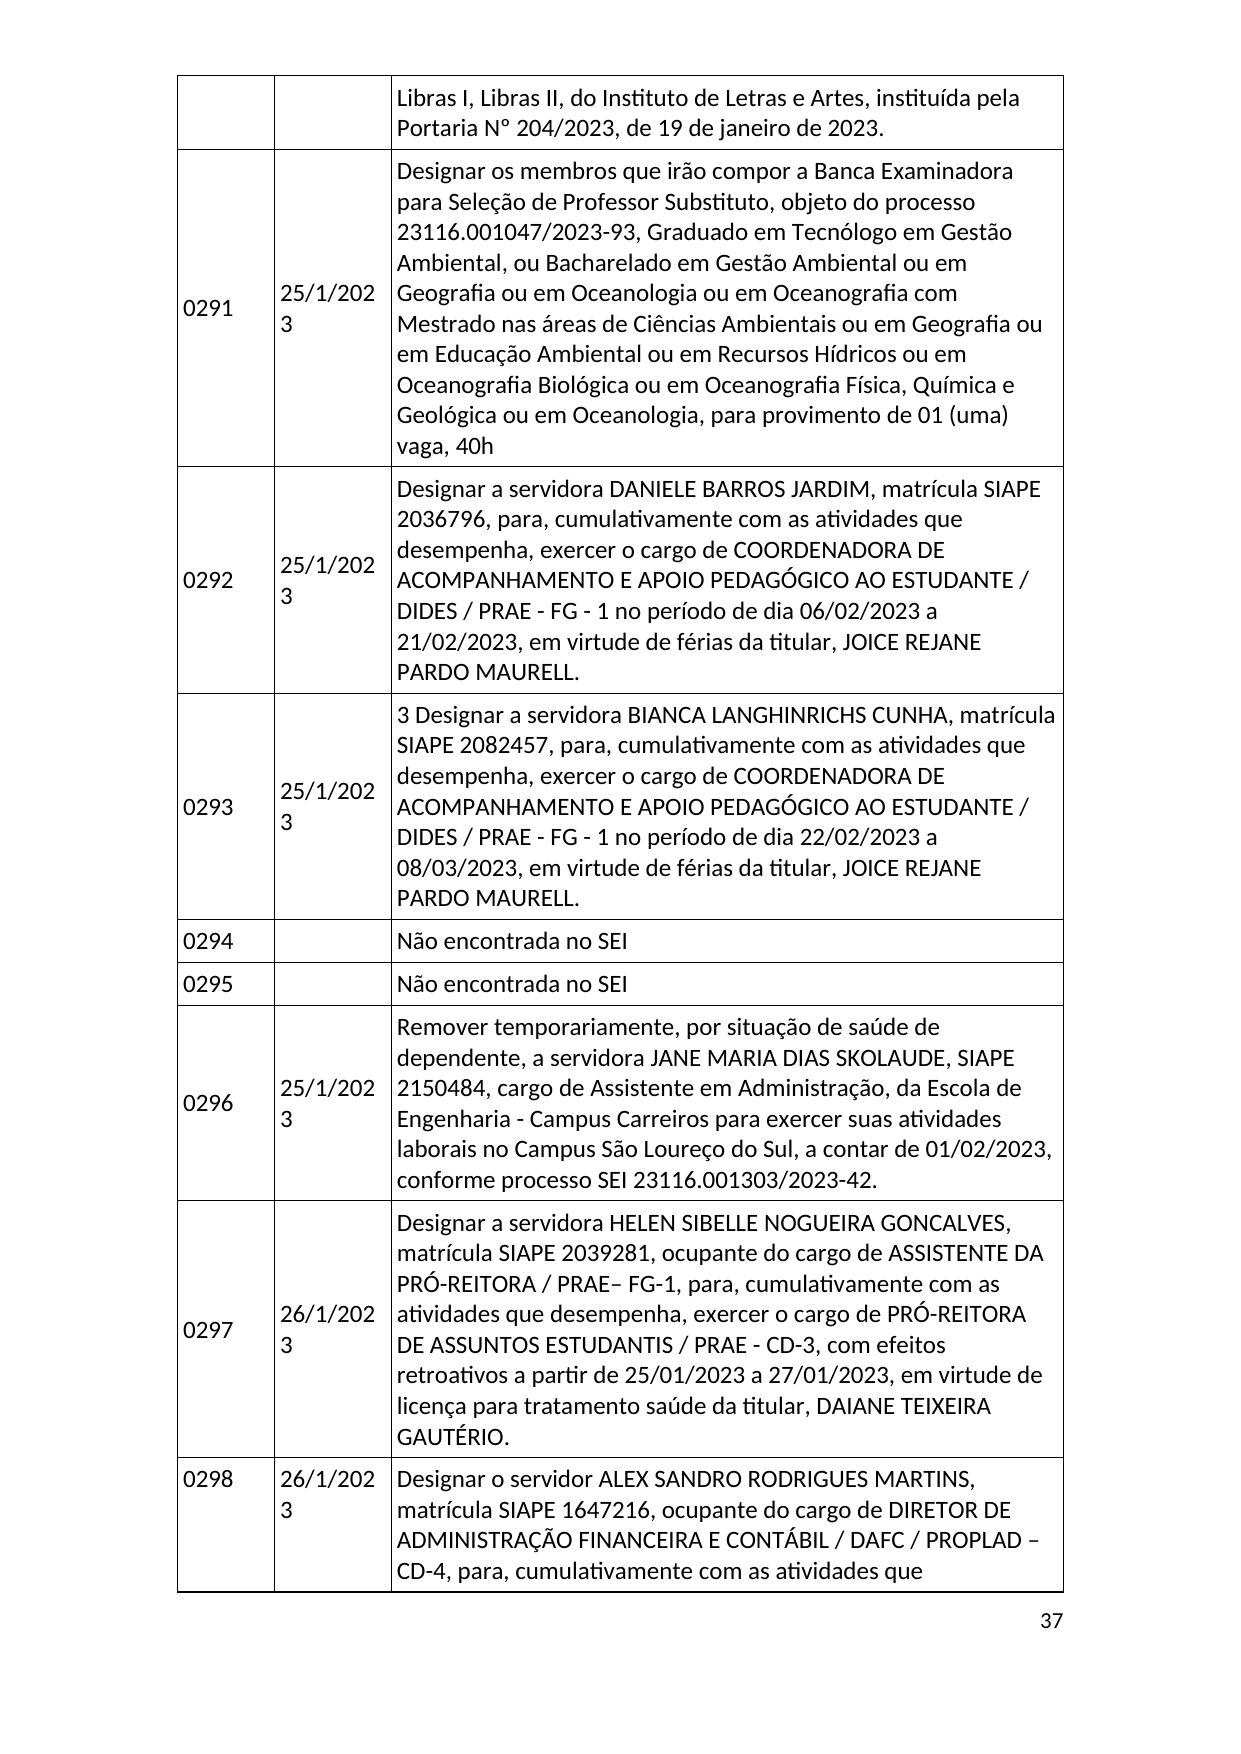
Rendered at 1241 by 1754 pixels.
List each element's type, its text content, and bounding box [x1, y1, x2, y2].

table_cell 0291 [178, 150, 274, 466]
table_cell Não encontrada no SEI [392, 963, 1063, 1004]
table_cell 26/1/2023 [275, 1458, 391, 1591]
table_cell 25/1/2023 [275, 1006, 391, 1200]
table_cell 0292 [178, 467, 274, 692]
table_cell 0297 [178, 1201, 274, 1457]
table_cell [275, 920, 391, 962]
table_cell 25/1/2023 [275, 150, 391, 466]
table_cell Libras I, Libras II, do Instituto de Letras e Artes, instituída pela Portaria Nº 204/2023, de 19 de janeiro de 2023. [392, 76, 1063, 148]
table_cell Remover temporariamente, por situação de saúde de dependente, a servidora JANE MARIA DIAS SKOLAUDE, SIAPE 2150484, cargo de Assistente em Administração, da Escola de Engenharia - Campus Carreiros para exercer suas atividades laborais no Campus São Loureço do Sul, a contar de 01/02/2023, conforme processo SEI 23116.001303/2023-42. [392, 1006, 1063, 1200]
table_cell Designar os membros que irão compor a Banca Examinadora para Seleção de Professor Substituto, objeto do processo 23116.001047/2023-93, Graduado em Tecnólogo em Gestão Ambiental, ou Bacharelado em Gestão Ambiental ou em Geografia ou em Oceanologia ou em Oceanografia com Mestrado nas áreas de Ciências Ambientais ou em Geografia ou em Educação Ambiental ou em Recursos Hídricos ou em Oceanografia Biológica ou em Oceanografia Física, Química e Geológica ou em Oceanologia, para provimento de 01 (uma) vaga, 40h [392, 150, 1063, 466]
table_cell 0294 [178, 920, 274, 962]
table_cell Designar a servidora DANIELE BARROS JARDIM, matrícula SIAPE 2036796, para, cumulativamente com as atividades que desempenha, exercer o cargo de COORDENADORA DE ACOMPANHAMENTO E APOIO PEDAGÓGICO AO ESTUDANTE / DIDES / PRAE - FG - 1 no período de dia 06/02/2023 a 21/02/2023, em virtude de férias da titular, JOICE REJANE PARDO MAURELL. [392, 467, 1063, 692]
table_cell 25/1/2023 [275, 694, 391, 918]
table_cell Designar a servidora HELEN SIBELLE NOGUEIRA GONCALVES, matrícula SIAPE 2039281, ocupante do cargo de ASSISTENTE DA PRÓ-REITORA / PRAE– FG-1, para, cumulativamente com as atividades que desempenha, exercer o cargo de PRÓ-REITORA DE ASSUNTOS ESTUDANTIS / PRAE - CD-3, com efeitos retroativos a partir de 25/01/2023 a 27/01/2023, em virtude de licença para tratamento saúde da titular, DAIANE TEIXEIRA GAUTÉRIO. [392, 1201, 1063, 1457]
table_cell 0295 [178, 963, 274, 1004]
table_cell 0298 [178, 1458, 274, 1591]
table_cell 0293 [178, 694, 274, 918]
table_cell Designar o servidor ALEX SANDRO RODRIGUES MARTINS, matrícula SIAPE 1647216, ocupante do cargo de DIRETOR DE ADMINISTRAÇÃO FINANCEIRA E CONTÁBIL / DAFC / PROPLAD – CD-4, para, cumulativamente com as atividades que [392, 1458, 1063, 1591]
table_cell 25/1/2023 [275, 467, 391, 692]
table_cell [178, 76, 274, 148]
table_cell [275, 963, 391, 1004]
table_cell 0296 [178, 1006, 274, 1200]
table_cell Não encontrada no SEI [392, 920, 1063, 962]
table_cell [275, 76, 391, 148]
table_cell 3 Designar a servidora BIANCA LANGHINRICHS CUNHA, matrícula SIAPE 2082457, para, cumulativamente com as atividades que desempenha, exercer o cargo de COORDENADORA DE ACOMPANHAMENTO E APOIO PEDAGÓGICO AO ESTUDANTE / DIDES / PRAE - FG - 1 no período de dia 22/02/2023 a 08/03/2023, em virtude de férias da titular, JOICE REJANE PARDO MAURELL. [392, 694, 1063, 918]
table_cell 26/1/2023 [275, 1201, 391, 1457]
